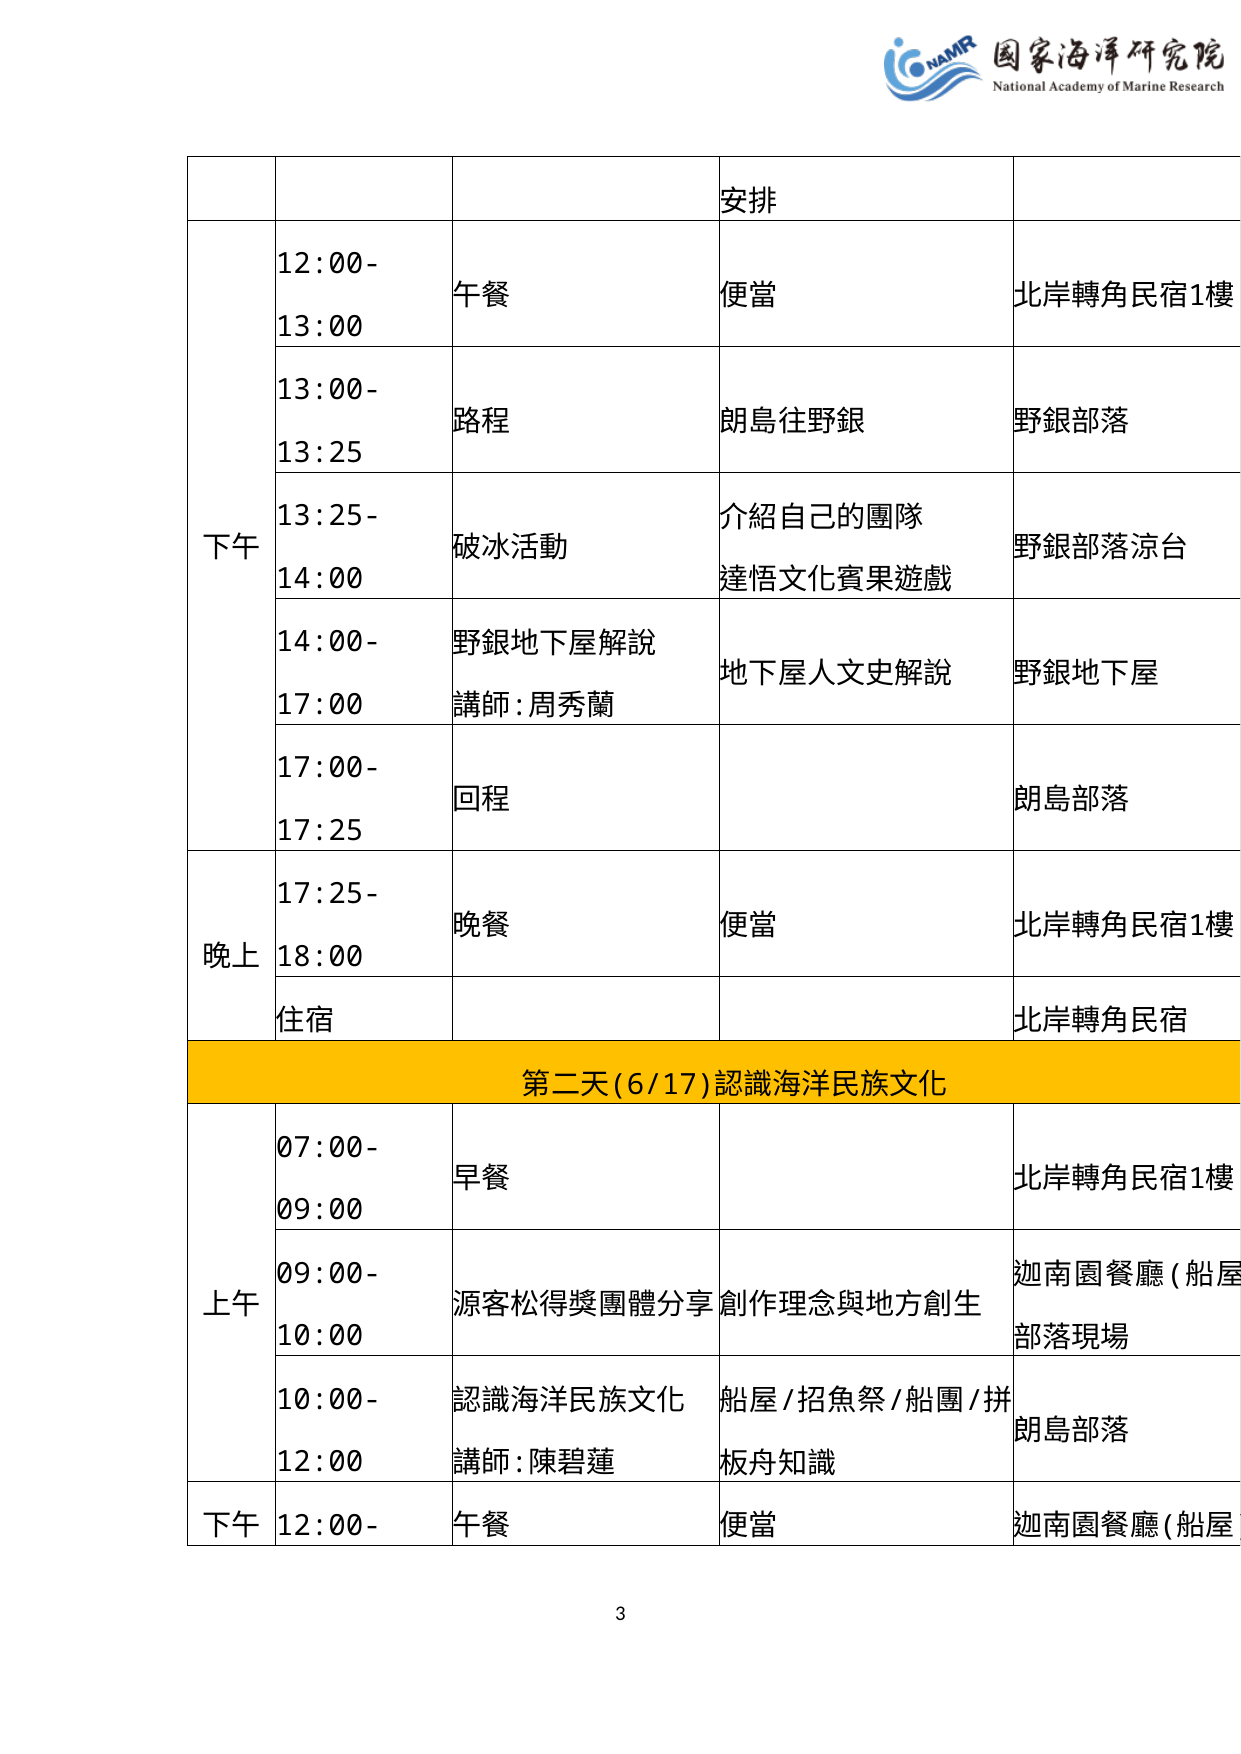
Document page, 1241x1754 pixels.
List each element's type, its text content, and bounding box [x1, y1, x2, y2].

table_cell 上午 [188, 1104, 275, 1481]
table_cell 14:00-17:00 [276, 599, 452, 724]
table_cell 野銀部落 [1014, 347, 1240, 472]
table_cell 便當 [720, 1482, 1013, 1545]
table_cell 13:25-14:00 [276, 473, 452, 598]
table_cell 第二天(6/17)認識海洋民族文化 [188, 1041, 1240, 1103]
table_cell 安排 [720, 157, 1013, 220]
table_cell 地下屋人文史解說 [720, 599, 1013, 724]
table_cell 北岸轉角民宿 [1014, 977, 1240, 1039]
table_cell 晚上 [188, 851, 275, 1039]
table_cell 船屋/招魚祭/船團/拼板舟知識 [720, 1356, 1013, 1481]
table_cell 回程 [453, 725, 719, 850]
table_cell [720, 725, 1013, 850]
table_cell 07:00-09:00 [276, 1104, 452, 1229]
table_cell [1014, 157, 1240, 220]
table_cell [188, 157, 275, 220]
table_cell 午餐 [453, 221, 719, 346]
table_cell 下午 [188, 1482, 275, 1545]
table_cell 野銀地下屋 [1014, 599, 1240, 724]
table_cell 介紹自己的團隊 達悟文化賓果遊戲 [720, 473, 1013, 598]
table_cell 便當 [720, 221, 1013, 346]
table_cell 17:25-18:00 [276, 851, 452, 976]
table_cell 17:00-17:25 [276, 725, 452, 850]
table_cell 10:00-12:00 [276, 1356, 452, 1481]
table_cell 早餐 [453, 1104, 719, 1229]
table_cell 朗島往野銀 [720, 347, 1013, 472]
table_cell 午餐 [453, 1482, 719, 1545]
table_cell 北岸轉角民宿1樓 [1014, 221, 1240, 346]
table_cell 朗島部落 [1014, 1356, 1240, 1481]
table_cell 09:00-10:00 [276, 1230, 452, 1355]
table_cell 創作理念與地方創生 [720, 1230, 1013, 1355]
table_cell 住宿 [276, 977, 452, 1039]
table_cell 路程 [453, 347, 719, 472]
table_cell 13:00-13:25 [276, 347, 452, 472]
table_cell [453, 977, 719, 1039]
table_cell 下午 [188, 221, 275, 850]
table_cell [276, 157, 452, 220]
table_cell 12:00-13:00 [276, 221, 452, 346]
table_cell [720, 1104, 1013, 1229]
table_cell 認識海洋民族文化 講師:陳碧蓮 [453, 1356, 719, 1481]
table_cell 迦南園餐廳(船屋)/部落現場 [1014, 1230, 1240, 1355]
table_cell [720, 977, 1013, 1039]
table_cell 野銀地下屋解說 講師:周秀蘭 [453, 599, 719, 724]
table_cell 野銀部落涼台 [1014, 473, 1240, 598]
table_cell 12:00- [276, 1482, 452, 1545]
table_cell 北岸轉角民宿1樓 [1014, 851, 1240, 976]
table_cell [453, 157, 719, 220]
table_cell 迦南園餐廳(船屋) [1014, 1482, 1240, 1545]
table_cell 破冰活動 [453, 473, 719, 598]
table_cell 朗島部落 [1014, 725, 1240, 850]
table_cell 源客松得獎團體分享 [453, 1230, 719, 1355]
table_cell 晚餐 [453, 851, 719, 976]
table_cell 便當 [720, 851, 1013, 976]
table_cell 北岸轉角民宿1樓 [1014, 1104, 1240, 1229]
